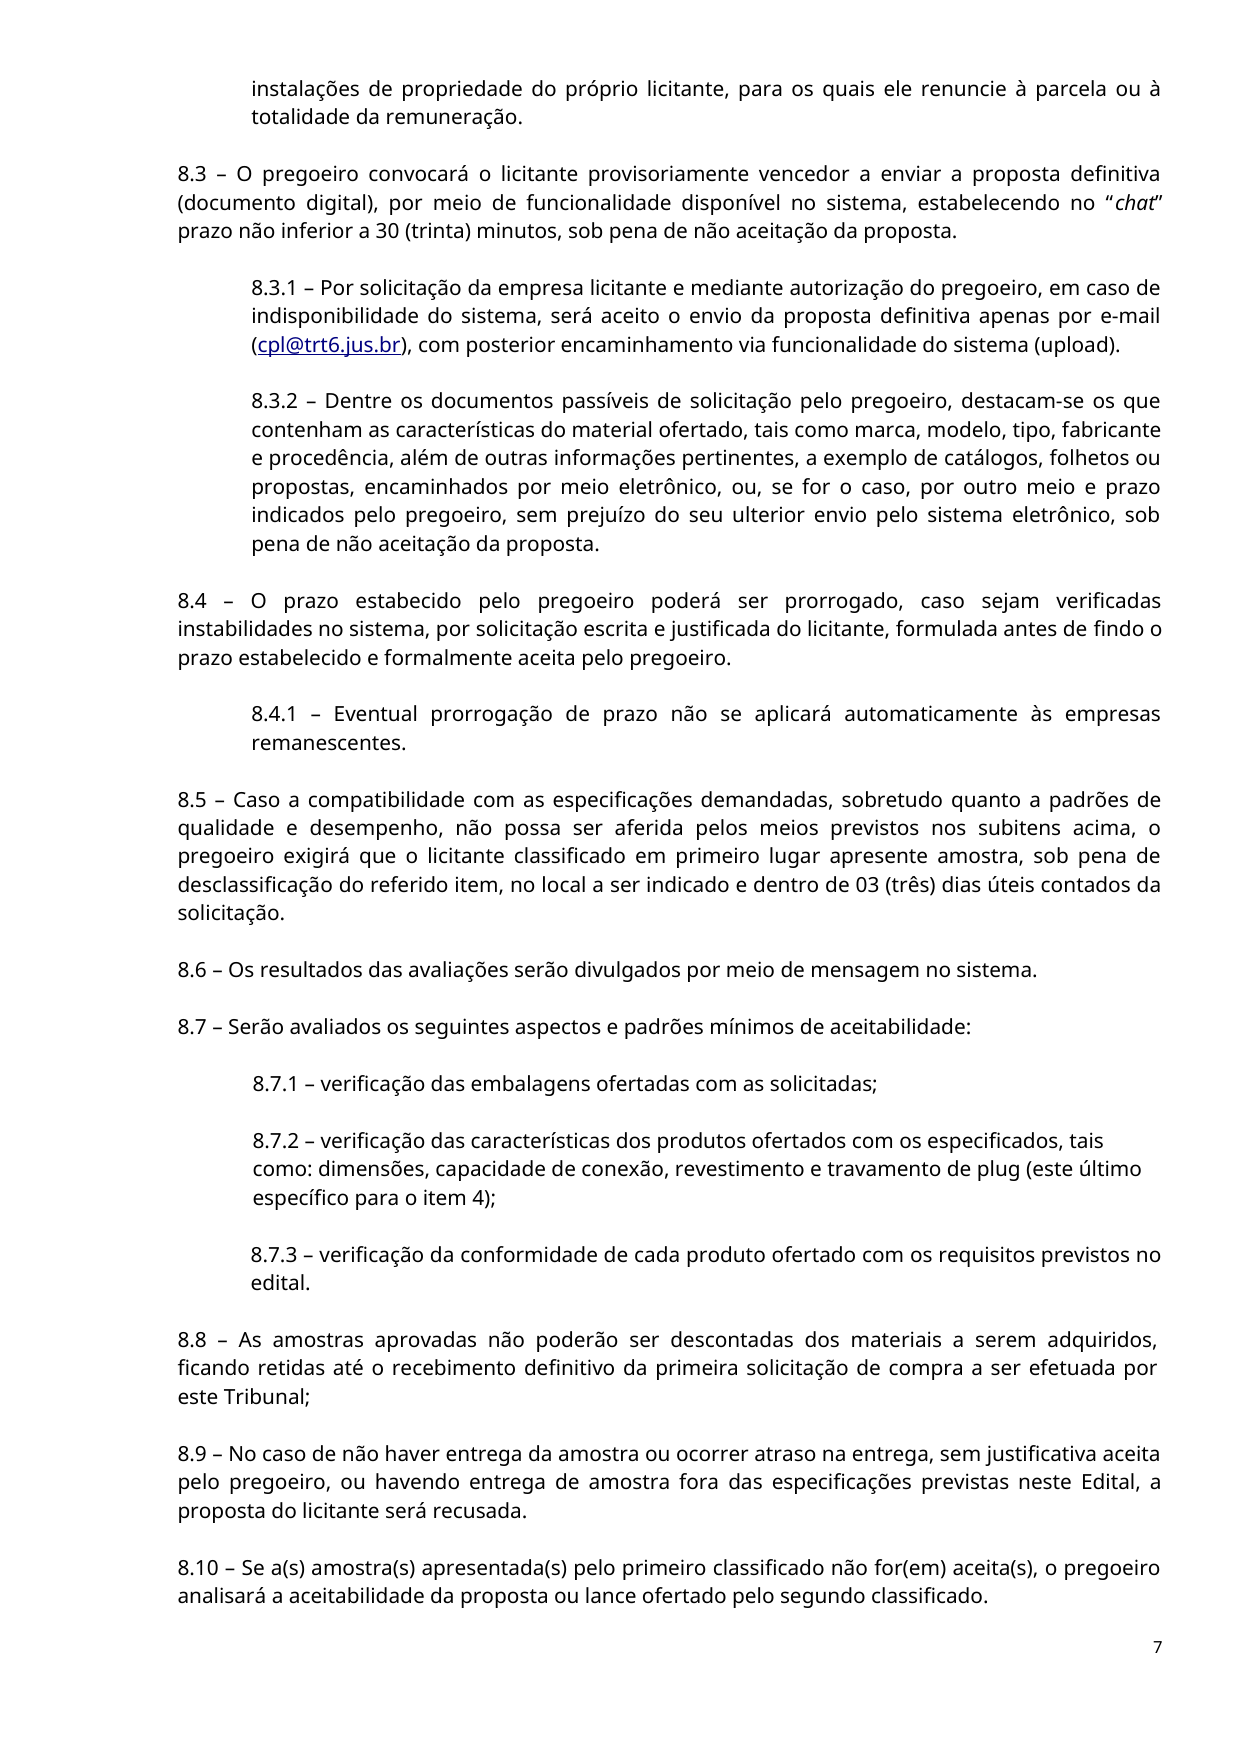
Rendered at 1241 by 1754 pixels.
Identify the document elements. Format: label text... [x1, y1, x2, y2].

text 8.3.2 – Dentre os documentos passíveis de solicitação pelo pregoeiro, destacam-se os que contenham as características do material ofertado, tais como marca, modelo, tipo, fabricante e procedência, além de outras informações pertinentes, a exemplo de catálogos, folhetos ou propostas, encaminhados por meio eletrônico, ou, se for o caso, por outro meio e prazo indicados pelo pregoeiro, sem prejuízo do seu ulterior envio pelo sistema eletrônico, sob pena de não aceitação da proposta. [251, 387, 1162, 557]
text 8.4.1 – Eventual prorrogação de prazo não se aplicará automaticamente às empresas remanescentes. [251, 699, 1162, 756]
text 8.8 – As amostras aprovadas não poderão ser descontadas dos materiais a serem adquiridos, ficando retidas até o recebimento definitivo da primeira solicitação de compra a ser efetuada por este Tribunal; [177, 1325, 1159, 1410]
text 8.7.2 – verificação das características dos produtos ofertados com os especificados, tais como: dimensões, capacidade de conexão, revestimento e travamento de plug (este último específico para o item 4); [252, 1126, 1162, 1211]
text 8.7.1 – verificação das embalagens ofertadas com as solicitadas; [177, 1069, 1162, 1098]
list 8.5 – Caso a compatibilidade com as especificações demandadas, sobretudo quanto a padrões de qualidade e desempenho, não possa ser aferida pelos meios previstos nos subitens acima, o pregoeiro exigirá que o licitante classificado em primeiro lugar apresente amostra, sob pena de desclassificação do referido item, no local a ser indicado e dentro de 03 (três) dias úteis contados da solicitação. [177, 785, 1162, 927]
list 8.9 – No caso de não haver entrega da amostra ou ocorrer atraso na entrega, sem justificativa aceita pelo pregoeiro, ou havendo entrega de amostra fora das especificações previstas neste Edital, a proposta do licitante será recusada. [177, 1439, 1162, 1524]
text 8.3 – O pregoeiro convocará o licitante provisoriamente vencedor a enviar a proposta definitiva (documento digital), por meio de funcionalidade disponível no sistema, estabelecendo no “chat” prazo não inferior a 30 (trinta) minutos, sob pena de não aceitação da proposta. [177, 159, 1162, 244]
text 8.3.1 – Por solicitação da empresa licitante e mediante autorização do pregoeiro, em caso de indisponibilidade do sistema, será aceito o envio da proposta definitiva apenas por e-mail (cpl@trt6.jus.br), com posterior encaminhamento via funcionalidade do sistema (upload). [251, 273, 1162, 358]
text 8.4 – O prazo estabecido pelo pregoeiro poderá ser prorrogado, caso sejam verificadas instabilidades no sistema, por solicitação escrita e justificada do licitante, formulada antes de findo o prazo estabelecido e formalmente aceita pelo pregoeiro. [177, 586, 1162, 671]
text instalações de propriedade do próprio licitante, para os quais ele renuncie à parcela ou à totalidade da remuneração. [251, 74, 1162, 131]
text 8.7 – Serão avaliados os seguintes aspectos e padrões mínimos de aceitabilidade: [177, 1012, 1162, 1041]
text 8.7.3 – verificação da conformidade de cada produto ofertado com os requisitos previstos no edital. [250, 1240, 1162, 1297]
list 8.10 – Se a(s) amostra(s) apresentada(s) pelo primeiro classificado não for(em) aceita(s), o pregoeiro analisará a aceitabilidade da proposta ou lance ofertado pelo segundo classificado. [177, 1553, 1162, 1609]
text 8.6 – Os resultados das avaliações serão divulgados por meio de mensagem no sistema. [177, 955, 1162, 984]
